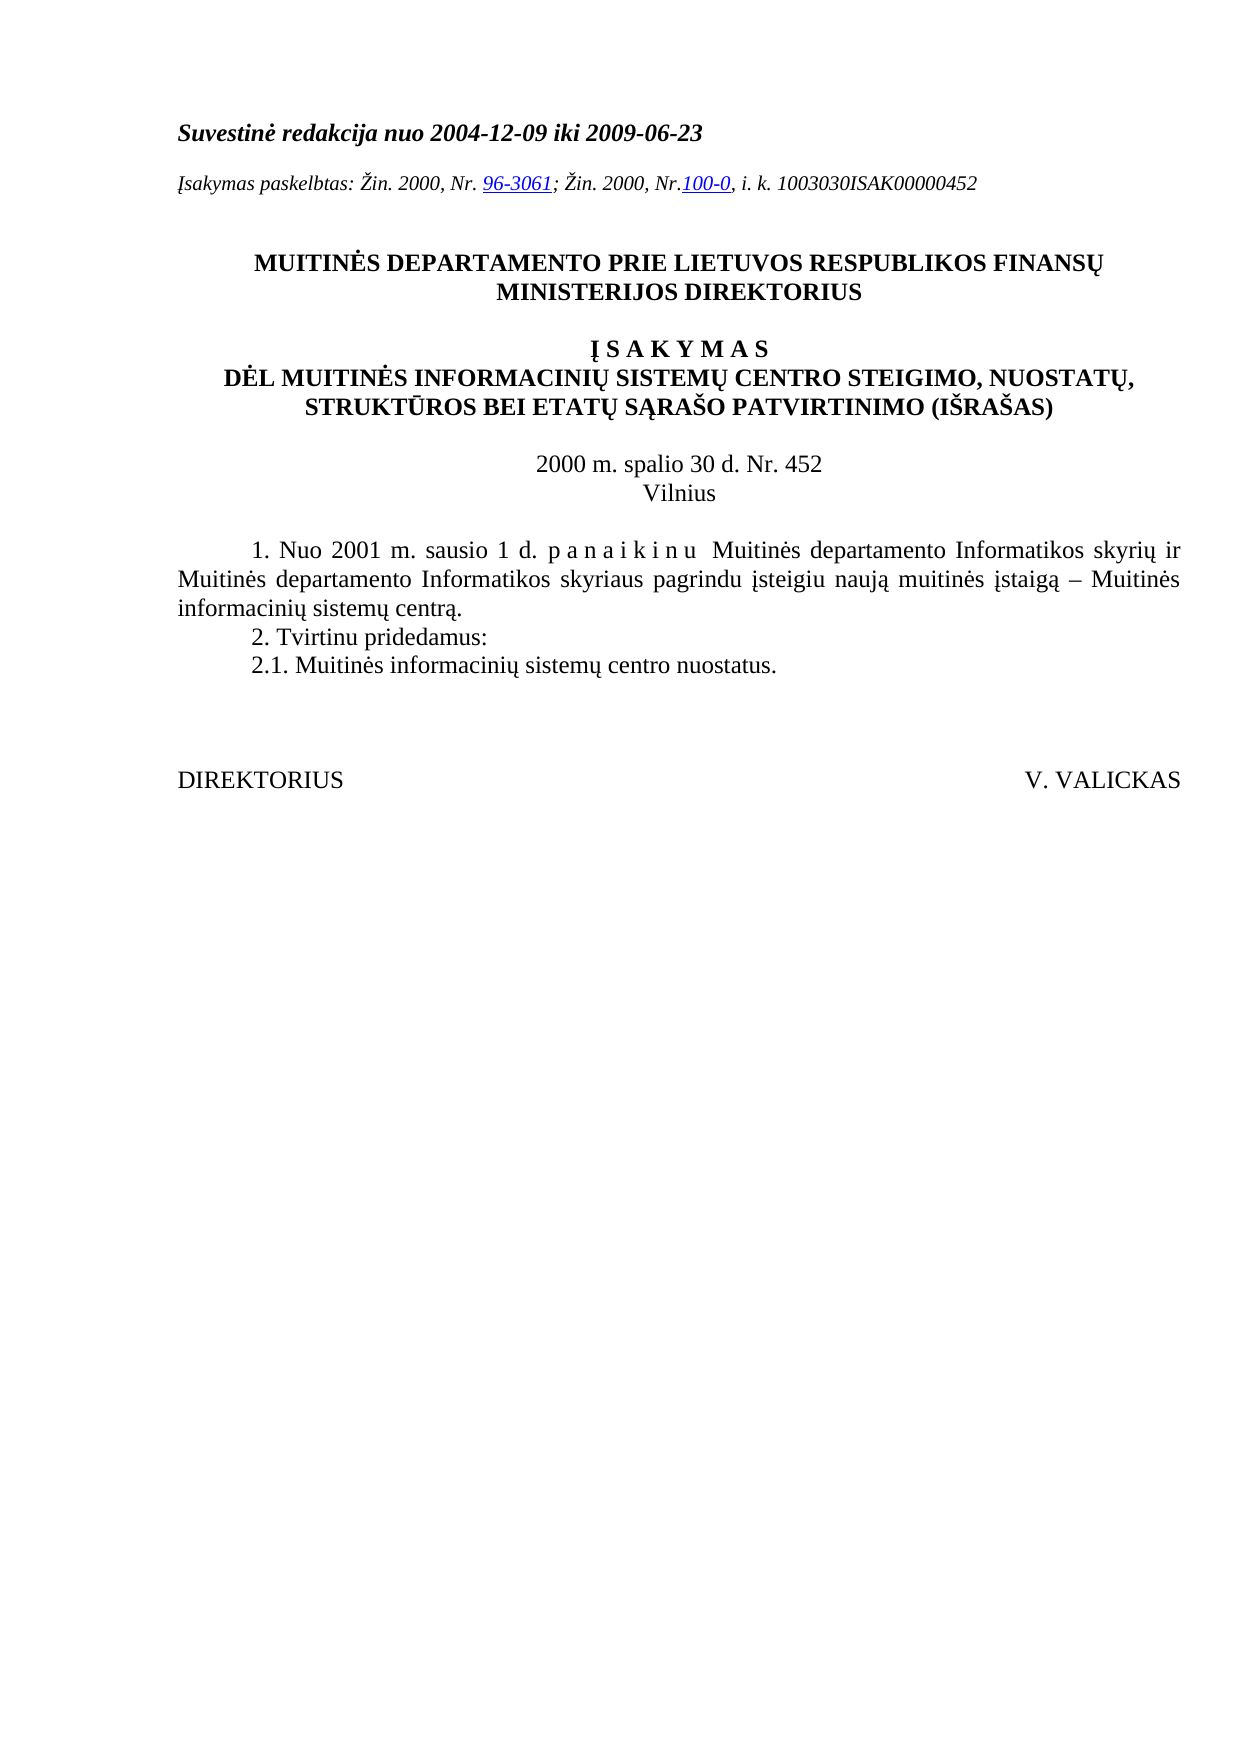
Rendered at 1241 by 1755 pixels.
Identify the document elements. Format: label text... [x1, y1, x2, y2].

text Į S A K Y M A S [177, 334, 1181, 363]
text 2.1. Muitinės informacinių sistemų centro nuostatus. [177, 650, 1181, 679]
text DIREKTORIUS V. VALICKAS [177, 765, 1181, 794]
text Įsakymas paskelbtas: Žin. 2000, Nr. 96-3061; Žin. 2000, Nr.100-0, i. k. 1003030ISAK00000452 [177, 171, 1181, 195]
text 1. Nuo 2001 m. sausio 1 d. panaikinu Muitinės departamento Informatikos skyrių ir Muitinės departamento Informatikos skyriaus pagrindu įsteigiu naują muitinės įstaigą – Muitinės informacinių sistemų centrą. [177, 535, 1181, 622]
text 2000 m. spalio 30 d. Nr. 452 [177, 449, 1181, 478]
text Suvestinė redakcija nuo 2004-12-09 iki 2009-06-23 [177, 118, 1181, 147]
text DĖL MUITINĖS INFORMACINIŲ SISTEMŲ CENTRO STEIGIMO, NUOSTATŲ, STRUKTŪROS BEI ETATŲ SĄRAŠO PATVIRTINIMO (IŠRAŠAS) [177, 363, 1181, 420]
text MUITINĖS DEPARTAMENTO PRIE LIETUVOS RESPUBLIKOS FINANSŲ MINISTERIJOS DIREKTORIUS [177, 248, 1181, 305]
text 2. Tvirtinu pridedamus: [177, 622, 1181, 650]
text Vilnius [177, 478, 1181, 507]
